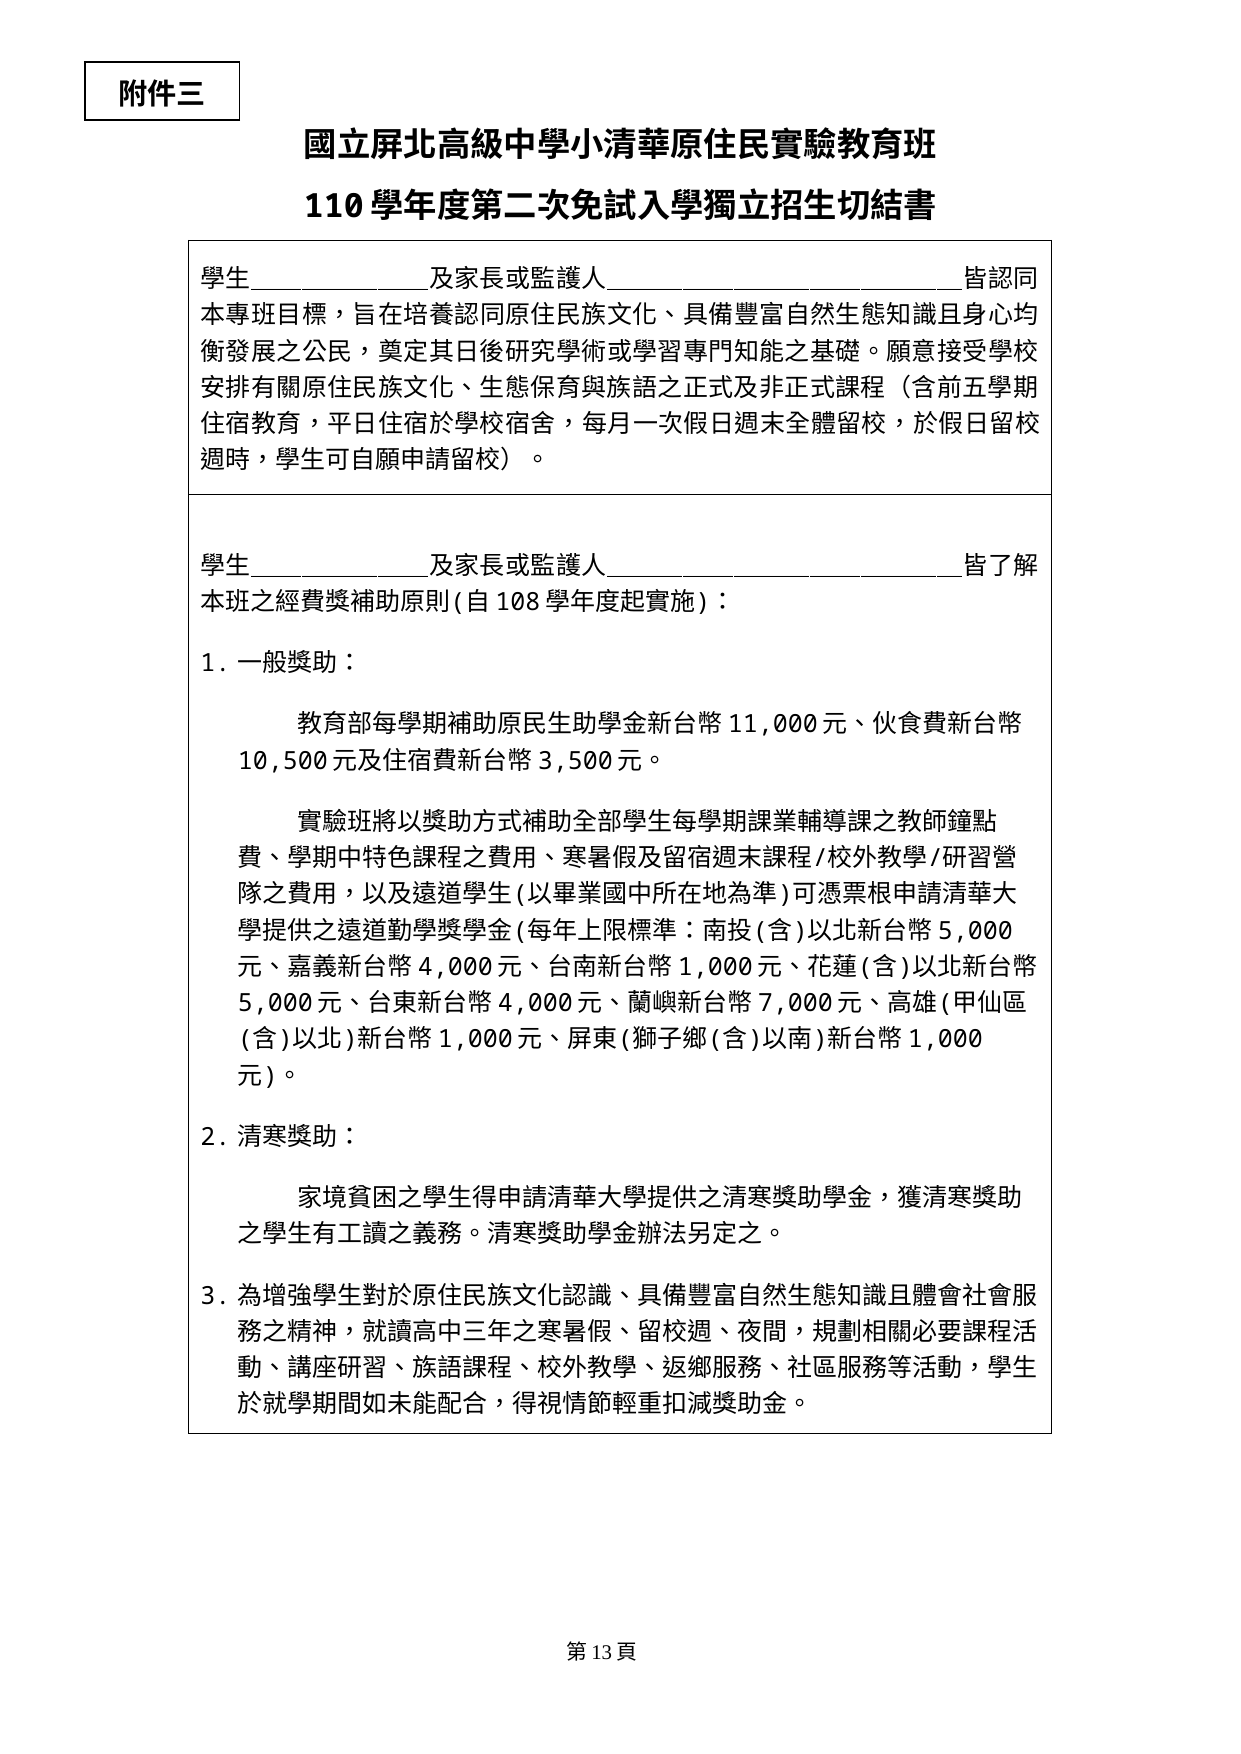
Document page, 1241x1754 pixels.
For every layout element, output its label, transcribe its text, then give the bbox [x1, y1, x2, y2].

table_cell 學生＿＿＿＿＿＿＿及家長或監護人＿＿＿＿＿＿＿＿＿＿＿＿＿＿皆了解本班之經費獎補助原則(自108學年度起實施)： 一般獎助： 教育部每學期補助原民生助學金新台幣11,000元、伙食費新台幣10,500元及住宿費新台幣3,500元。 實驗班將以獎助方式補助全部學生每學期課業輔導課之教師鐘點費、學期中特色課程之費用、寒暑假及留宿週末課程/校外教學/研習營隊之費用，以及遠道學生(以畢業國中所在地為準)可憑票根申請清華大學提供之遠道勤學獎學金(每年上限標準：南投(含)以北新台幣5,000元、嘉義新台幣4,000元、台南新台幣1,000元、花蓮(含)以北新台幣5,000元、台東新台幣4,000元、蘭嶼新台幣7,000元、高雄(甲仙區(含)以北)新台幣1,000元、屏東(獅子鄉(含)以南)新台幣1,000元)。 清寒獎助： 家境貧困之學生得申請清華大學提供之清寒獎助學金，獲清寒獎助之學生有工讀之義務。清寒獎助學金辦法另定之。 為增強學生對於原住民族文化認識、具備豐富自然生態知識且體會社會服務之精神，就讀高中三年之寒暑假、留校週、夜間，規劃相關必要課程活動、講座研習、族語課程、校外教學、返鄉服務、社區服務等活動，學生於就學期間如未能配合，得視情節輕重扣減獎助金。 [189, 495, 1051, 1433]
text [86, 63, 239, 119]
text 附件三 [101, 70, 223, 112]
table_header 學生＿＿＿＿＿＿＿及家長或監護人＿＿＿＿＿＿＿＿＿＿＿＿＿＿皆認同本專班目標，旨在培養認同原住民族文化、具備豐富自然生態知識且身心均衡發展之公民，奠定其日後研究學術或學習專門知能之基礎。願意接受學校安排有關原住民族文化、生態保育與族語之正式及非正式課程（含前五學期住宿教育，平日住宿於學校宿舍，每月一次假日週末全體留校，於假日留校週時，學生可自願申請留校）。 [189, 241, 1051, 494]
text 國立屏北高級中學小清華原住民實驗教育班 [89, 118, 1152, 166]
text 110學年度第二次免試入學獨立招生切結書 [89, 179, 1152, 227]
